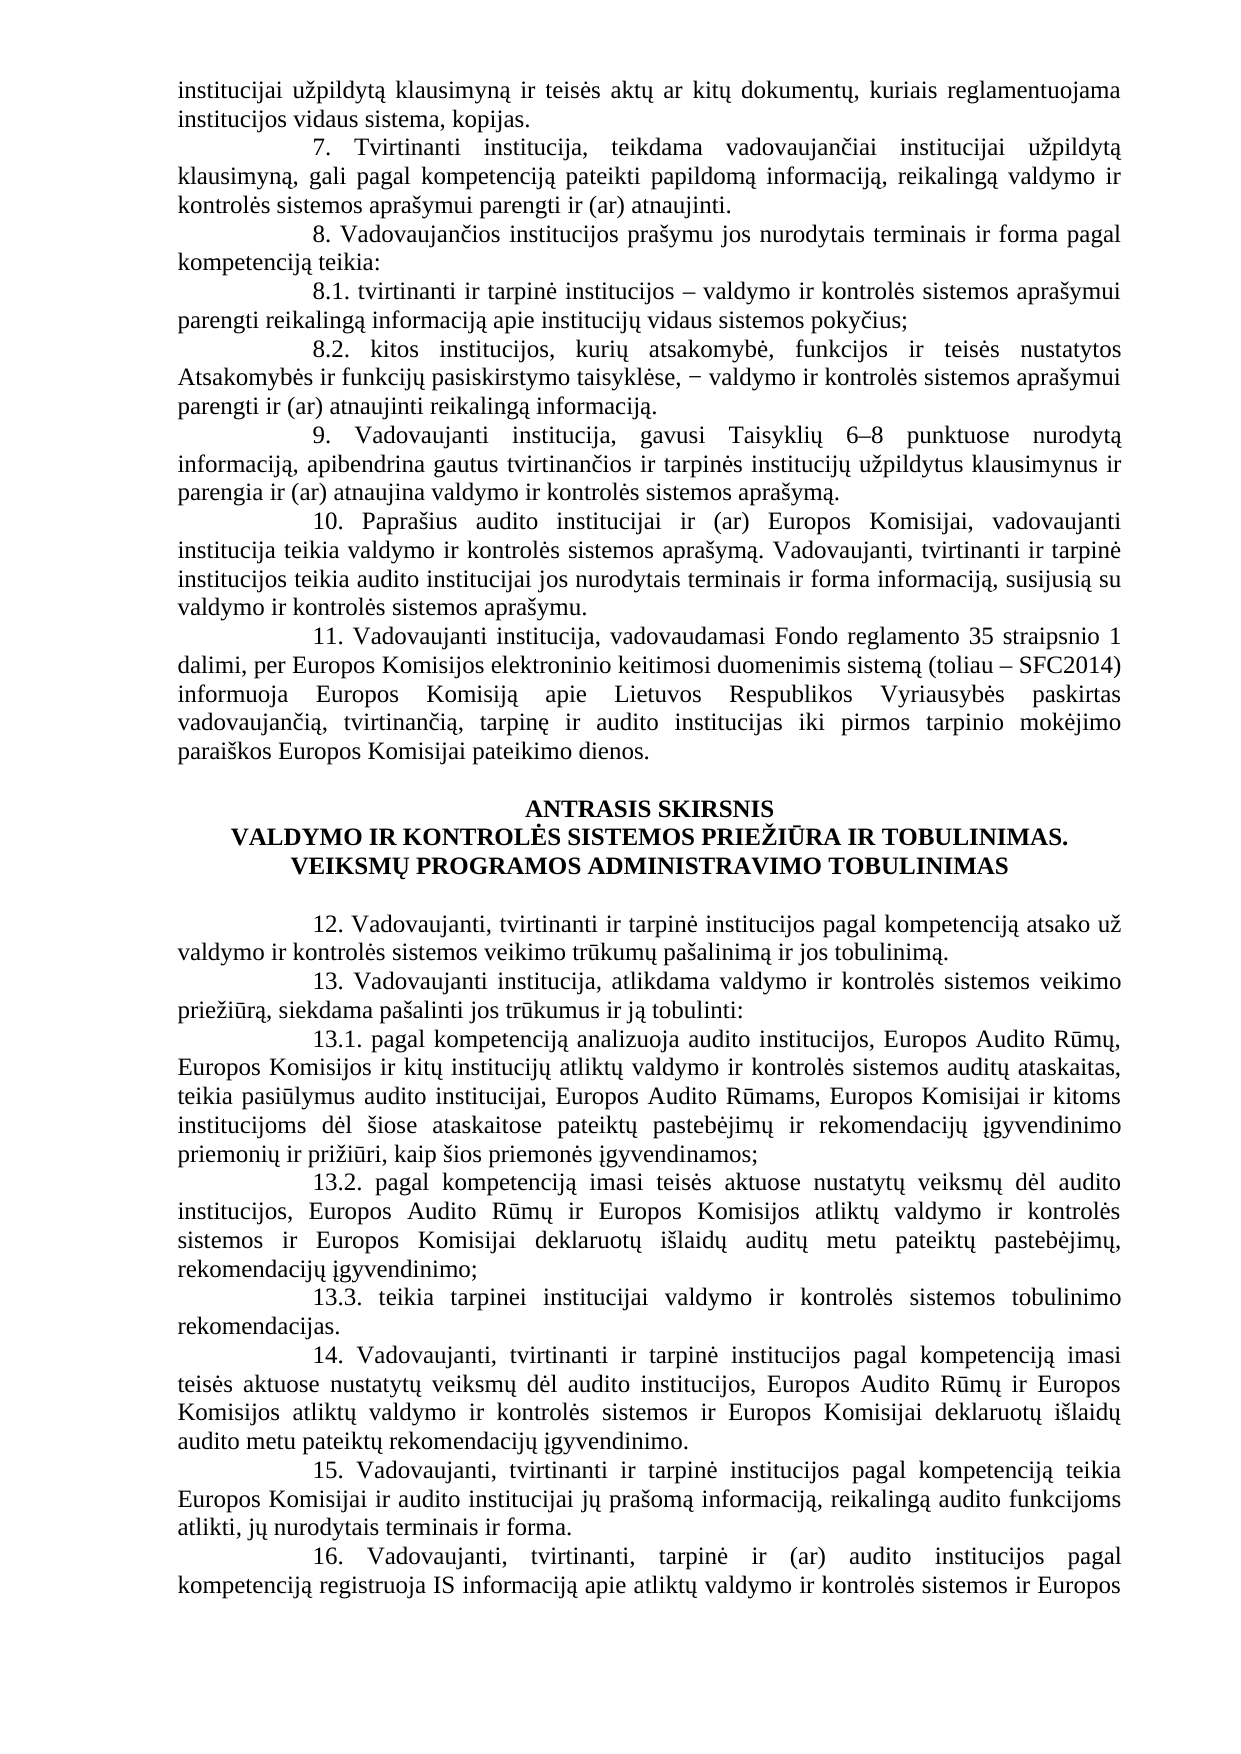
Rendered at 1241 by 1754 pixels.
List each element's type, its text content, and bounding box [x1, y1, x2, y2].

text 8. Vadovaujančios institucijos prašymu jos nurodytais terminais ir forma pagal kompetenciją teikia: [177, 219, 1122, 276]
text 15. Vadovaujanti, tvirtinanti ir tarpinė institucijos pagal kompetenciją teikia Europos Komisijai ir audito institucijai jų prašomą informaciją, reikalingą audito funkcijoms atlikti, jų nurodytais terminais ir forma. [177, 1455, 1122, 1541]
text 8.2. kitos institucijos, kurių atsakomybė, funkcijos ir teisės nustatytos Atsakomybės ir funkcijų pasiskirstymo taisyklėse, − valdymo ir kontrolės sistemos aprašymui parengti ir (ar) atnaujinti reikalingą informaciją. [177, 334, 1122, 420]
text 16. Vadovaujanti, tvirtinanti, tarpinė ir (ar) audito institucijos pagal kompetenciją registruoja IS informaciją apie atliktų valdymo ir kontrolės sistemos ir Europos [177, 1541, 1122, 1599]
text 13.2. pagal kompetenciją imasi teisės aktuose nustatytų veiksmų dėl audito institucijos, Europos Audito Rūmų ir Europos Komisijos atliktų valdymo ir kontrolės sistemos ir Europos Komisijai deklaruotų išlaidų auditų metu pateiktų pastebėjimų, rekomendacijų įgyvendinimo; [177, 1167, 1122, 1282]
text 14. Vadovaujanti, tvirtinanti ir tarpinė institucijos pagal kompetenciją imasi teisės aktuose nustatytų veiksmų dėl audito institucijos, Europos Audito Rūmų ir Europos Komisijos atliktų valdymo ir kontrolės sistemos ir Europos Komisijai deklaruotų išlaidų audito metu pateiktų rekomendacijų įgyvendinimo. [177, 1340, 1122, 1455]
text 8.1. tvirtinanti ir tarpinė institucijos – valdymo ir kontrolės sistemos aprašymui parengti reikalingą informaciją apie institucijų vidaus sistemos pokyčius; [177, 276, 1122, 334]
text institucijai užpildytą klausimyną ir teisės aktų ar kitų dokumentų, kuriais reglamentuojama institucijos vidaus sistema, kopijas. [177, 75, 1122, 132]
text 13. Vadovaujanti institucija, atlikdama valdymo ir kontrolės sistemos veikimo priežiūrą, siekdama pašalinti jos trūkumus ir ją tobulinti: [177, 966, 1122, 1024]
text 12. Vadovaujanti, tvirtinanti ir tarpinė institucijos pagal kompetenciją atsako už valdymo ir kontrolės sistemos veikimo trūkumų pašalinimą ir jos tobulinimą. [177, 909, 1122, 966]
text 9. Vadovaujanti institucija, gavusi Taisyklių 6–8 punktuose nurodytą informaciją, apibendrina gautus tvirtinančios ir tarpinės institucijų užpildytus klausimynus ir parengia ir (ar) atnaujina valdymo ir kontrolės sistemos aprašymą. [177, 420, 1122, 506]
text 10. Paprašius audito institucijai ir (ar) Europos Komisijai, vadovaujanti institucija teikia valdymo ir kontrolės sistemos aprašymą. Vadovaujanti, tvirtinanti ir tarpinė institucijos teikia audito institucijai jos nurodytais terminais ir forma informaciją, susijusią su valdymo ir kontrolės sistemos aprašymu. [177, 506, 1122, 621]
text 11. Vadovaujanti institucija, vadovaudamasi Fondo reglamento 35 straipsnio 1 dalimi, per Europos Komisijos elektroninio keitimosi duomenimis sistemą (toliau – SFC2014) informuoja Europos Komisiją apie Lietuvos Respublikos Vyriausybės paskirtas vadovaujančią, tvirtinančią, tarpinę ir audito institucijas iki pirmos tarpinio mokėjimo paraiškos Europos Komisijai pateikimo dienos. [177, 621, 1122, 765]
text ANTRASIS SKIRSNIS [177, 794, 1122, 822]
text 7. Tvirtinanti institucija, teikdama vadovaujančiai institucijai užpildytą klausimyną, gali pagal kompetenciją pateikti papildomą informaciją, reikalingą valdymo ir kontrolės sistemos aprašymui parengti ir (ar) atnaujinti. [177, 132, 1122, 219]
text VEIKSMŲ PROGRAMOS ADMINISTRAVIMO TOBULINIMAS [177, 851, 1122, 880]
text 13.1. pagal kompetenciją analizuoja audito institucijos, Europos Audito Rūmų, Europos Komisijos ir kitų institucijų atliktų valdymo ir kontrolės sistemos auditų ataskaitas, teikia pasiūlymus audito institucijai, Europos Audito Rūmams, Europos Komisijai ir kitoms institucijoms dėl šiose ataskaitose pateiktų pastebėjimų ir rekomendacijų įgyvendinimo priemonių ir prižiūri, kaip šios priemonės įgyvendinamos; [177, 1024, 1122, 1167]
text 13.3. teikia tarpinei institucijai valdymo ir kontrolės sistemos tobulinimo rekomendacijas. [177, 1282, 1122, 1340]
text VALDYMO IR KONTROLĖS SISTEMOS PRIEŽIŪRA IR TOBULINIMAS. [177, 822, 1122, 851]
